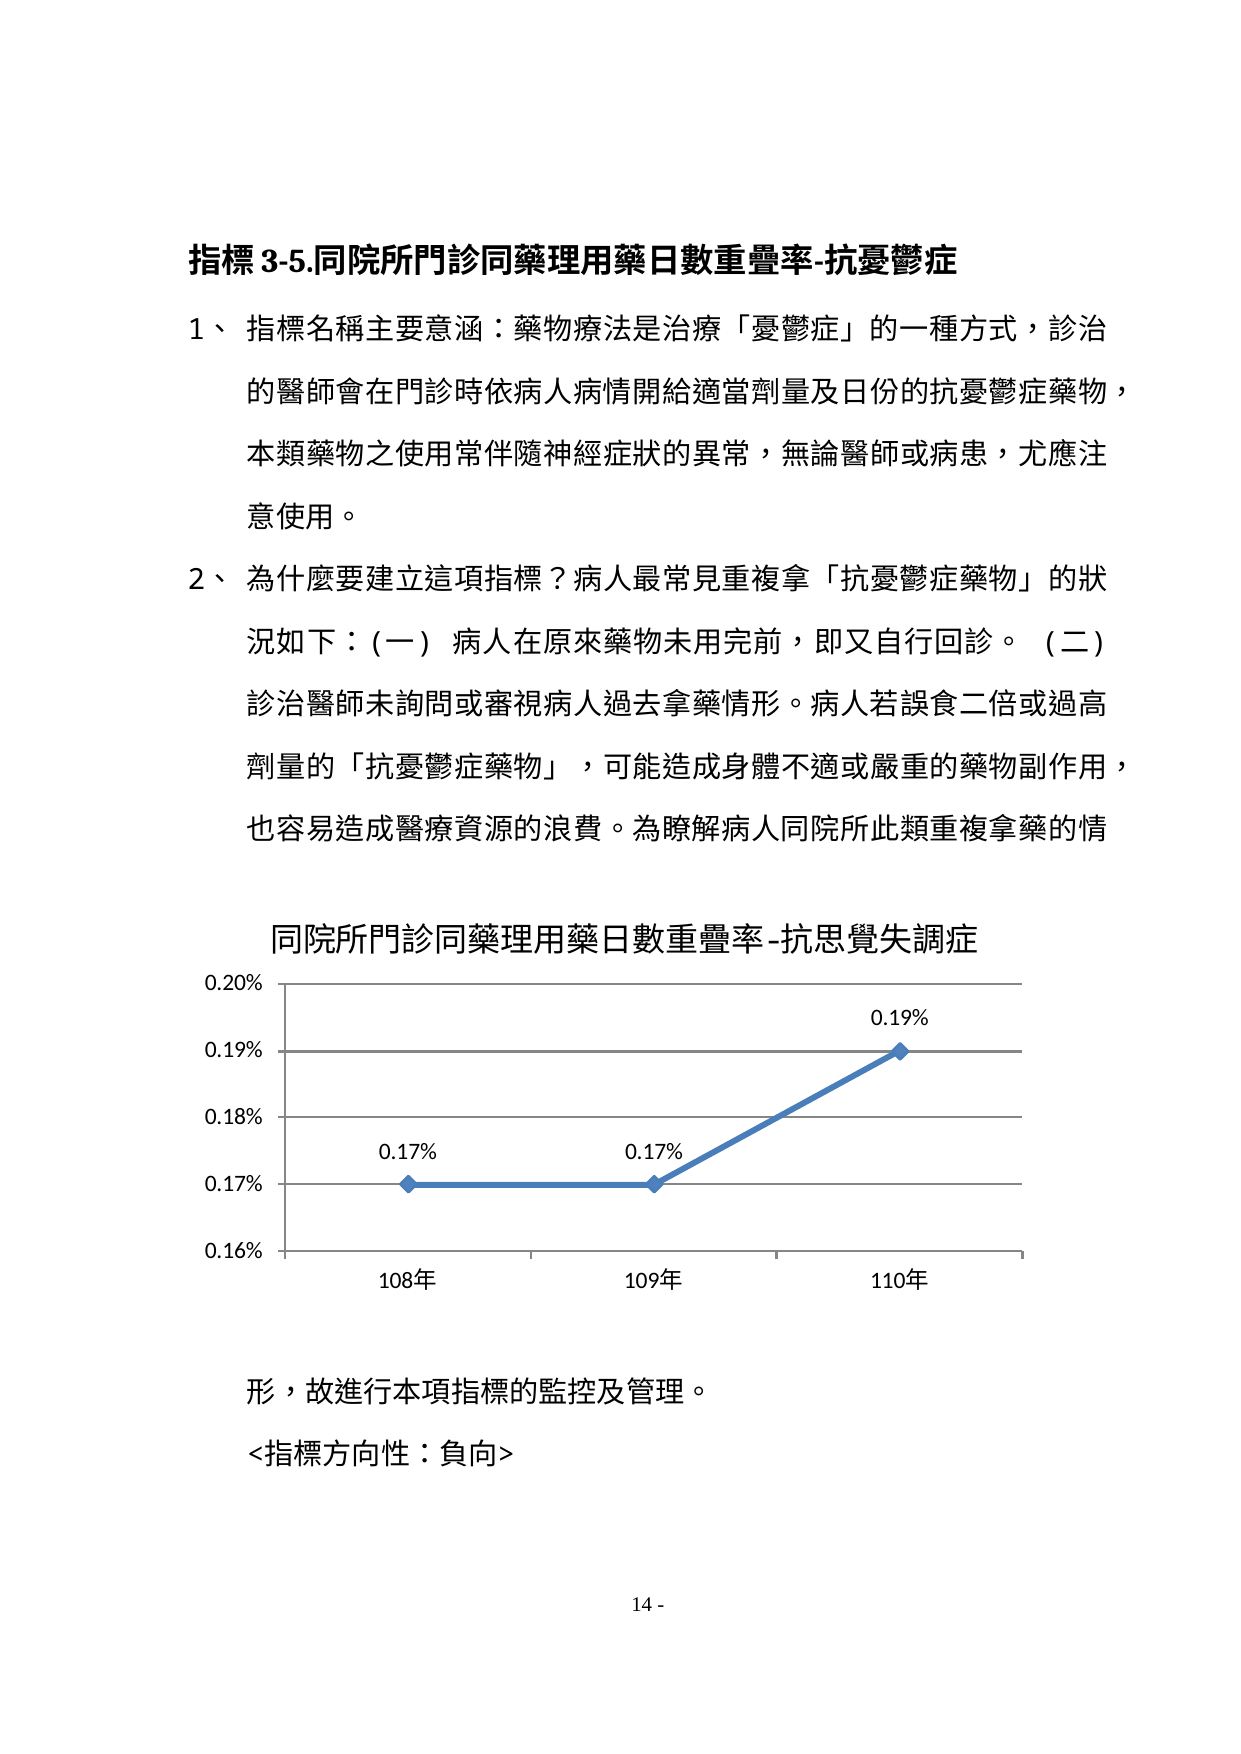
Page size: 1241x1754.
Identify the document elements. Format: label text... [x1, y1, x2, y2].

text <指標方向性：負向> [247, 1410, 1107, 1473]
list 為什麼要建立這項指標？病人最常見重複拿「抗憂鬱症藥物」的狀況如下：(一) 病人在原來藥物未用完前，即又自行回診。 (二) 診治醫師未詢問或審視病人過去拿藥情形。病人若誤食二倍或過高劑量的「抗憂鬱症藥物」，可能造成身體不適或嚴重的藥物副作用，也容易造成醫療資源的浪費。為瞭解病人同院所此類重複拿藥的情形，故進行本項指標的監控及管理。 [187, 535, 1107, 1410]
text 指標3-5.同院所門診同藥理用藥日數重疊率-抗憂鬱症 [188, 217, 1109, 279]
list 指標名稱主要意涵：藥物療法是治療「憂鬱症」的一種方式，診治的醫師會在門診時依病人病情開給適當劑量及日份的抗憂鬱症藥物，本類藥物之使用常伴隨神經症狀的異常，無論醫師或病患，尤應注意使用。 [187, 285, 1107, 535]
